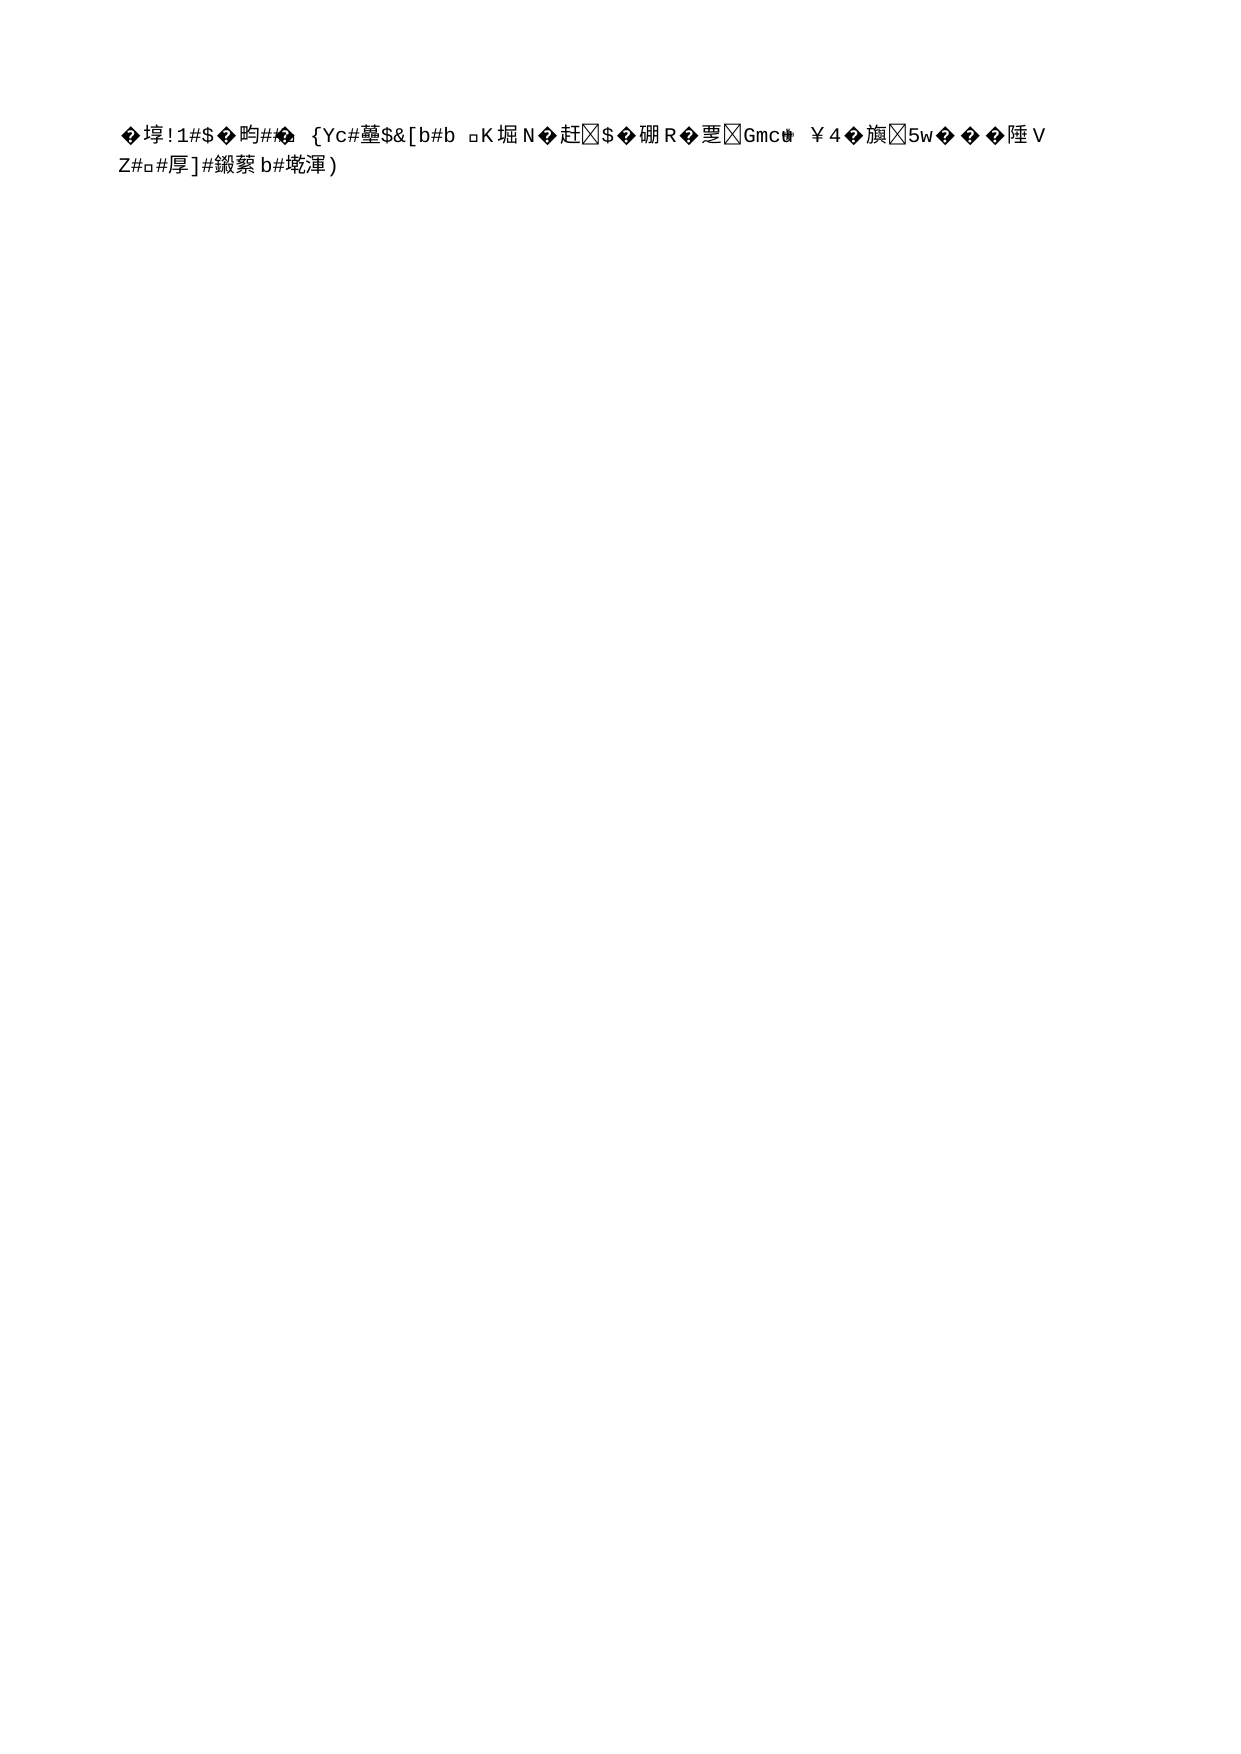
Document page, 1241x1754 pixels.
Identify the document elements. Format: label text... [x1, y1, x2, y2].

text �埻!1#$�畇##�{Yc#蘲$&[b#b K堀N�赶�$�硼R�覂Gmcu￥4�旟�5w���陲V Z##厚]#鎩蕠b#墘渾) [118, 118, 1122, 179]
